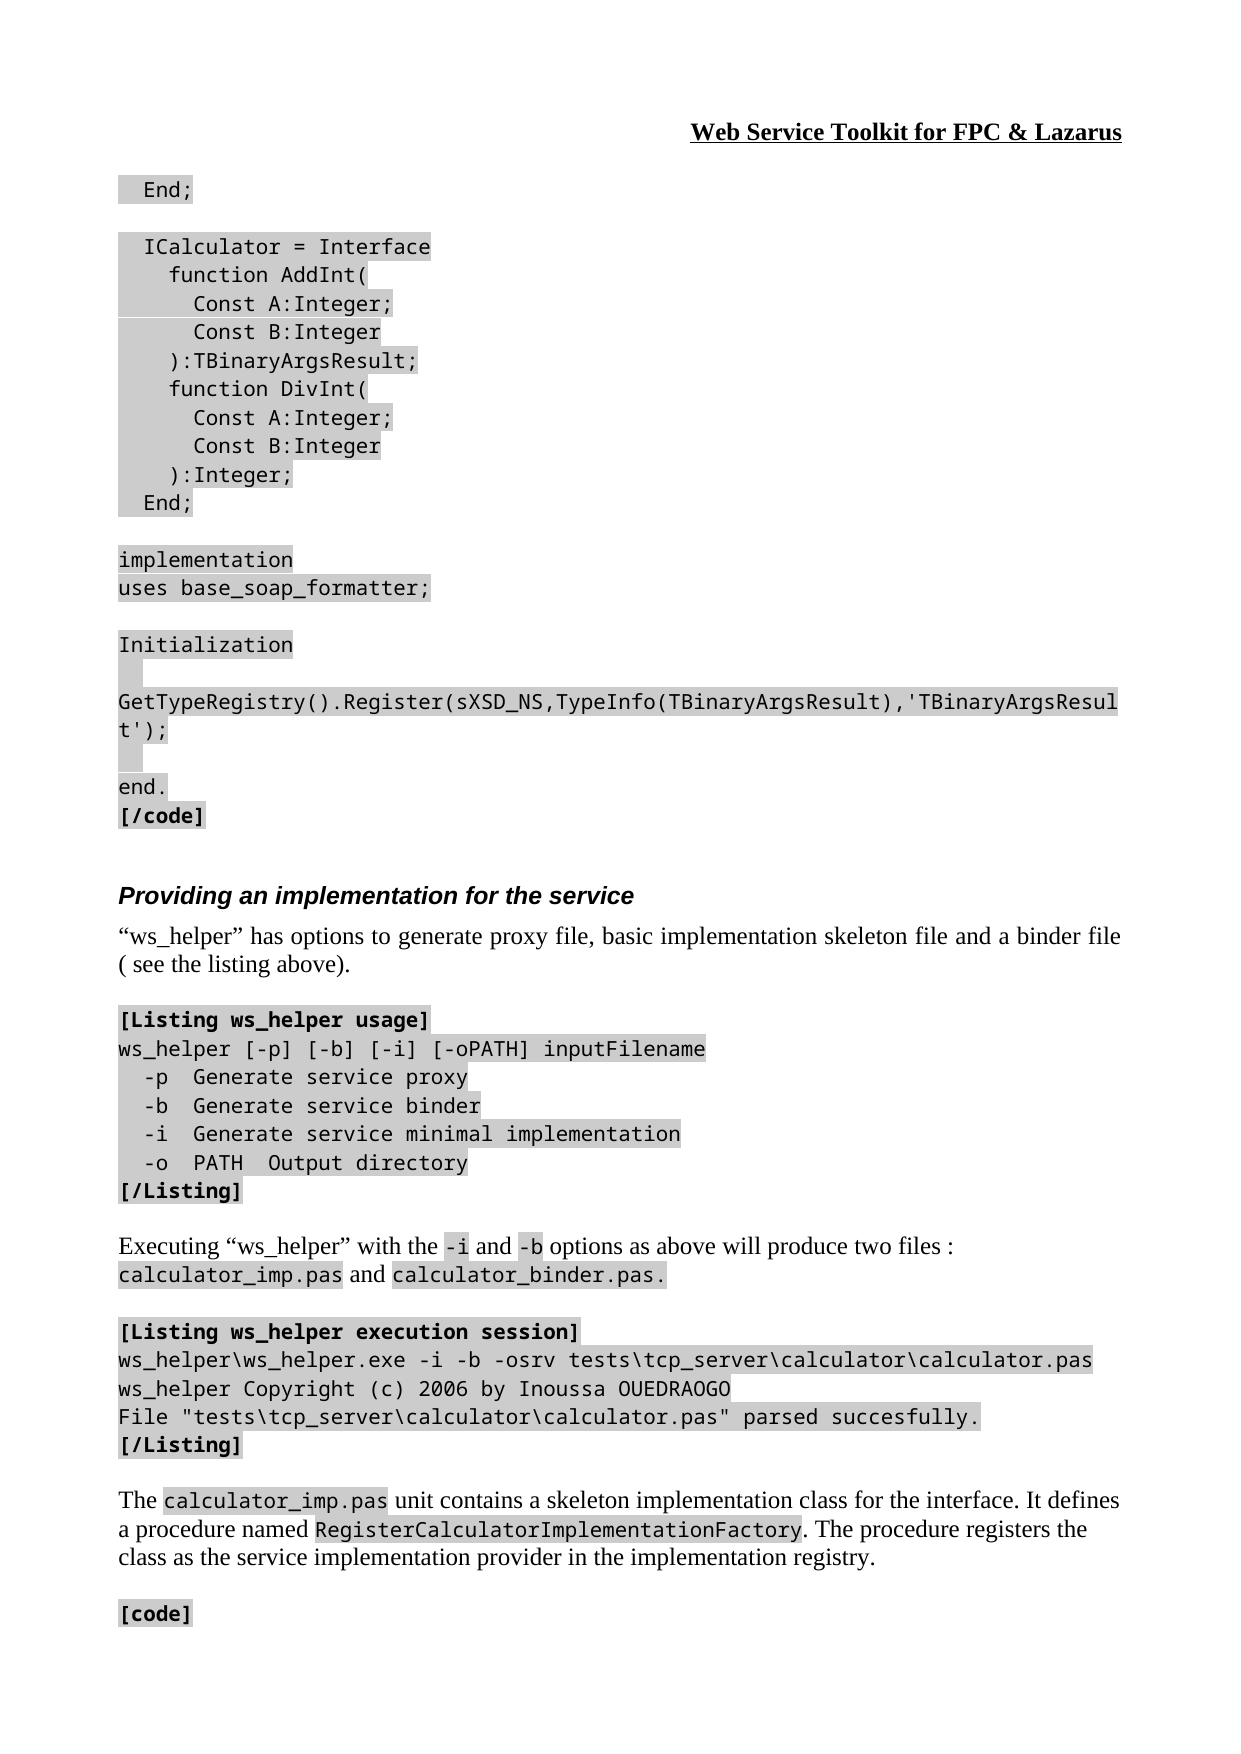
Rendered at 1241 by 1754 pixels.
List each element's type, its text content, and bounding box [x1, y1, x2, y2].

text ICalculator = Interface [118, 232, 1122, 261]
text Const B:Integer [118, 317, 1122, 346]
text uses base_soap_formatter; [118, 573, 1122, 602]
text Const B:Integer [118, 431, 1122, 460]
text [/Listing] [118, 1176, 1122, 1204]
text End; [118, 175, 1122, 204]
text ws_helper Copyright (c) 2006 by Inoussa OUEDRAOGO [118, 1374, 1122, 1402]
text Const A:Integer; [118, 403, 1122, 431]
text function DivInt( [118, 374, 1122, 403]
text ):TBinaryArgsResult; [118, 346, 1122, 374]
text ):Integer; [118, 460, 1122, 488]
text -b Generate service binder [118, 1091, 1122, 1119]
text The calculator_imp.pas unit contains a skeleton implementation class for the interface. It defines a procedure named RegisterCalculatorImplementationFactory. The procedure registers the class as the service implementation provider in the implementation registry. [118, 1487, 1122, 1571]
text ws_helper [-p] [-b] [-i] [-oPATH] inputFilename [118, 1034, 1122, 1062]
text [code] [118, 1599, 1122, 1627]
text Const A:Integer; [118, 289, 1122, 317]
text function AddInt( [118, 261, 1122, 289]
text -i Generate service minimal implementation [118, 1119, 1122, 1148]
subtitle Providing an implementation for the service [118, 882, 1122, 910]
text File "tests\tcp_server\calculator\calculator.pas" parsed succesfully. [118, 1402, 1122, 1431]
text Initialization [118, 630, 1122, 659]
text [/Listing] [118, 1431, 1122, 1459]
text “ws_helper” has options to generate proxy file, basic implementation skeleton file and a binder file ( see the listing above). [118, 922, 1122, 978]
text ws_helper\ws_helper.exe -i -b -osrv tests\tcp_server\calculator\calculator.pas [118, 1345, 1122, 1374]
text implementation [118, 545, 1122, 573]
text GetTypeRegistry().Register(sXSD_NS,TypeInfo(TBinaryArgsResult),'TBinaryArgsResult'); [118, 659, 1122, 744]
text -o PATH Output directory [118, 1148, 1122, 1176]
text end. [118, 772, 1122, 801]
text Executing “ws_helper” with the -i and -b options as above will produce two files : calculator_imp.pas and calculator_binder.pas. [118, 1232, 1122, 1289]
text End; [118, 488, 1122, 517]
text -p Generate service proxy [118, 1062, 1122, 1091]
text [/code] [118, 801, 1122, 829]
text [Listing ws_helper execution session] [118, 1317, 1122, 1345]
text [Listing ws_helper usage] [118, 1005, 1122, 1034]
